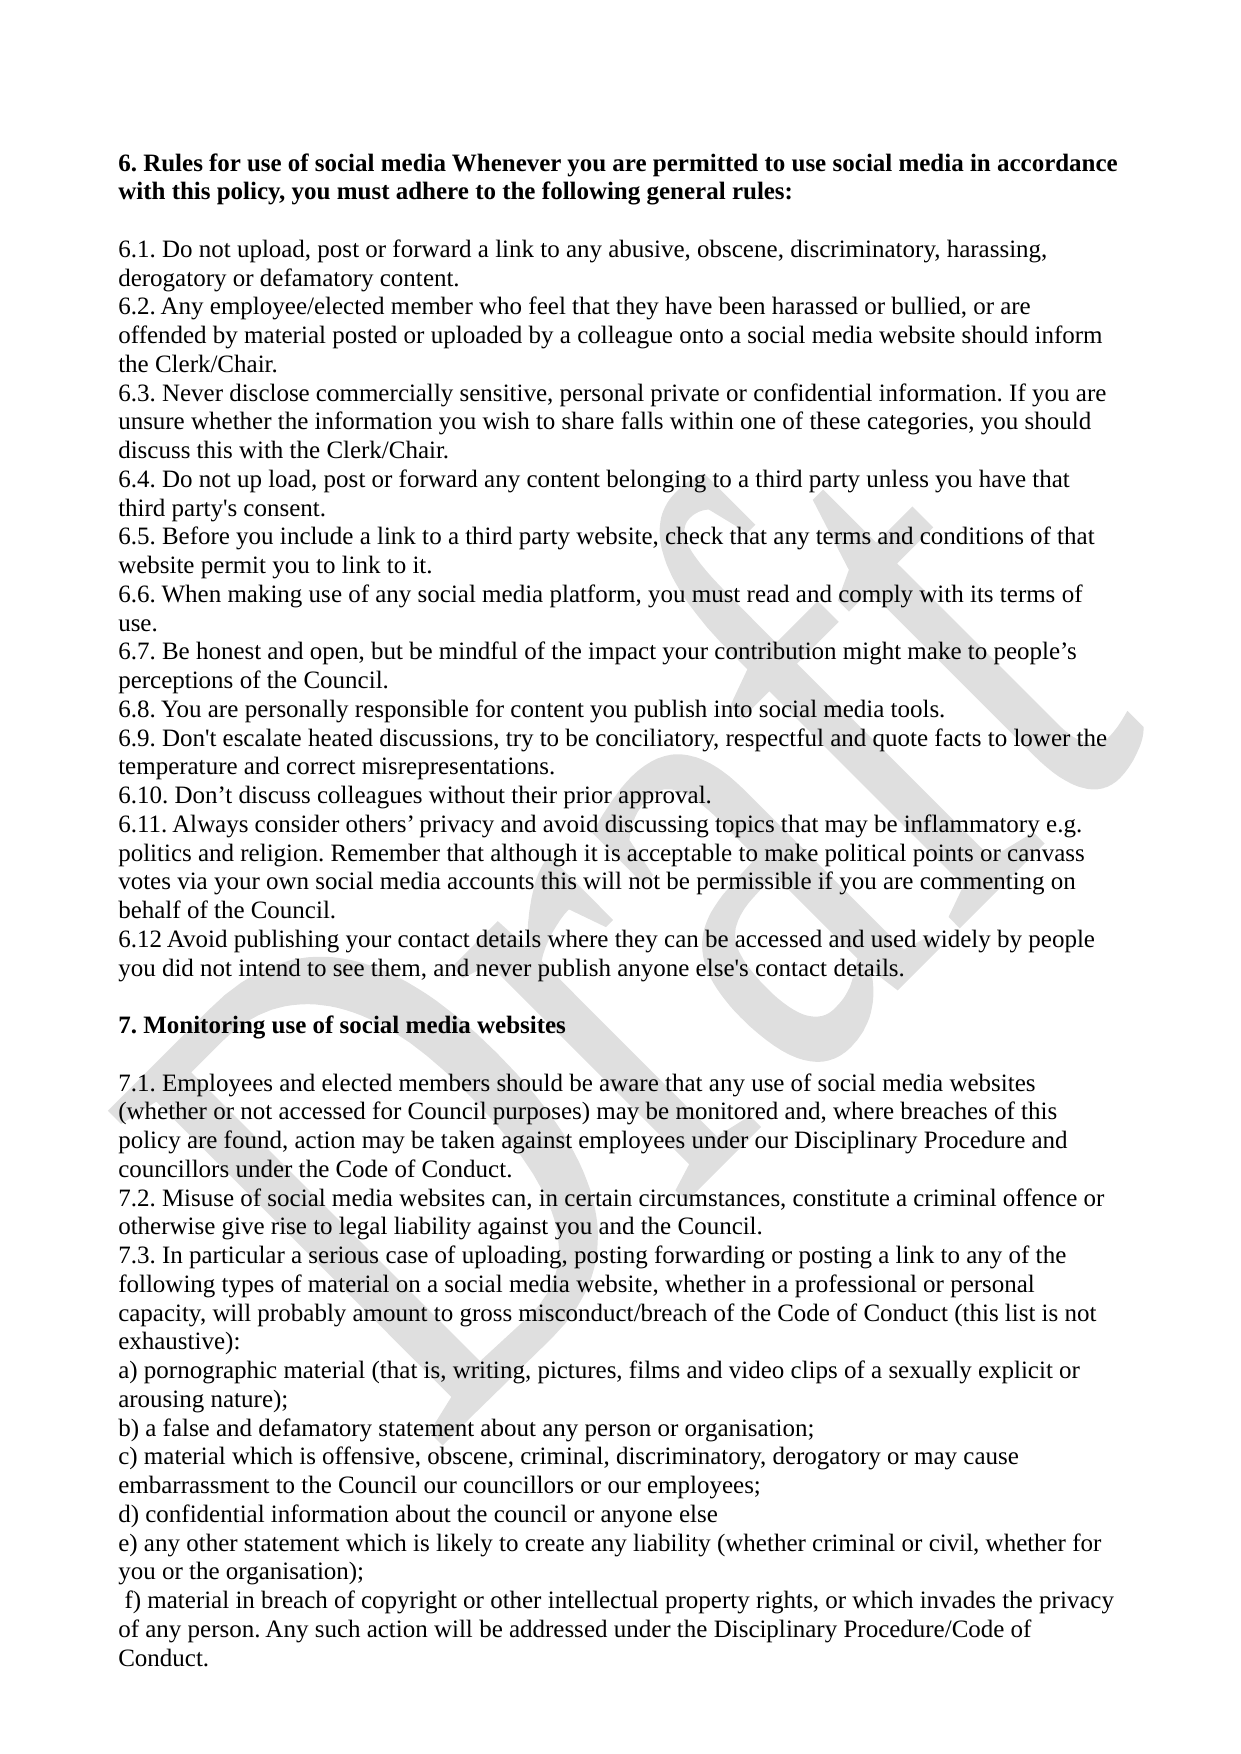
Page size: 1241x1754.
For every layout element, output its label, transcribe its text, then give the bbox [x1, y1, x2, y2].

text 6.1. Do not upload, post or forward a link to any abusive, obscene, discriminatory, harassing, derogatory or defamatory content. [118, 234, 1122, 291]
text 6.6. When making use of any social media platform, you must read and comply with its terms of use. [715, 579, 913, 636]
text 6.11. Always consider others’ privacy and avoid discussing topics that may be inflammatory e.g. politics and religion. Remember that although it is acceptable to make political points or canvass votes via your own social media accounts this will not be permissible if you are commenting on behalf of the Council. [944, 809, 1122, 924]
text a) pornographic material (that is, writing, pictures, films and video clips of a sexually explicit or arousing nature); [477, 1355, 1122, 1413]
text 6.5. Before you include a link to a third party website, check that any terms and conditions of that website permit you to link to it. [898, 521, 1122, 579]
text 6.12 Avoid publishing your contact details where they can be accessed and used widely by people you did not intend to see them, and never publish anyone else's contact details. [542, 924, 711, 981]
text f) material in breach of copyright or other intellectual property rights, or which invades the privacy of any person. Any such action will be addressed under the Disciplinary Procedure/Code of Conduct. [118, 1585, 1122, 1671]
text 7.3. In particular a serious case of uploading, posting forwarding or posting a link to any of the following types of material on a social media website, whether in a professional or personal capacity, will probably amount to gross misconduct/breach of the Code of Conduct (this list is not exhaustive): [118, 1240, 408, 1355]
text 6.6. When making use of any social media platform, you must read and comply with its terms of use. [914, 579, 1122, 636]
text 6.10. Don’t discuss colleagues without their prior approval. [735, 780, 886, 809]
text 7. Monitoring use of social media websites [859, 1010, 1122, 1039]
text 6.5. Before you include a link to a third party website, check that any terms and conditions of that website permit you to link to it. [685, 521, 848, 579]
text 7.2. Misuse of social media websites can, in certain circumstances, constitute a criminal offence or otherwise give rise to legal liability against you and the Council. [589, 1183, 1122, 1240]
text 6.2. Any employee/elected member who feel that they have been harassed or bullied, or are offended by material posted or uploaded by a colleague onto a social media website should inform the Clerk/Chair. [118, 291, 1122, 378]
text 7. Monitoring use of social media websites [592, 1010, 763, 1039]
text 6.12 Avoid publishing your contact details where they can be accessed and used widely by people you did not intend to see them, and never publish anyone else's contact details. [736, 924, 857, 981]
text b) a false and defamatory statement about any person or organisation; [118, 1413, 440, 1441]
text 7. Monitoring use of social media websites [226, 1010, 402, 1039]
text 6.10. Don’t discuss colleagues without their prior approval. [915, 780, 1122, 809]
text 6.5. Before you include a link to a third party website, check that any terms and conditions of that website permit you to link to it. [118, 521, 672, 579]
text 6. Rules for use of social media Whenever you are permitted to use social media in accordance with this policy, you must adhere to the following general rules: [118, 148, 1122, 205]
text 6.12 Avoid publishing your contact details where they can be accessed and used widely by people you did not intend to see them, and never publish anyone else's contact details. [880, 924, 1122, 981]
text d) confidential information about the council or anyone else [118, 1499, 1122, 1528]
text 6.9. Don't escalate heated discussions, try to be conciliatory, respectful and quote facts to lower the temperature and correct misrepresentations. [858, 723, 1062, 780]
text 6.3. Never disclose commercially sensitive, personal private or confidential information. If you are unsure whether the information you wish to share falls within one of these categories, you should discuss this with the Clerk/Chair. [118, 378, 1122, 464]
text 6.11. Always consider others’ privacy and avoid discussing topics that may be inflammatory e.g. politics and religion. Remember that although it is acceptable to make political points or canvass votes via your own social media accounts this will not be permissible if you are commenting on behalf of the Council. [118, 809, 752, 924]
text 7. Monitoring use of social media websites [450, 1010, 562, 1039]
text 7.2. Misuse of social media websites can, in certain circumstances, constitute a criminal offence or otherwise give rise to legal liability against you and the Council. [303, 1183, 558, 1240]
text 7. Monitoring use of social media websites [118, 1010, 207, 1039]
text 7.1. Employees and elected members should be aware that any use of social media websites (whether or not accessed for Council purposes) may be monitored and, where breaches of this policy are found, action may be taken against employees under our Disciplinary Procedure and councillors under the Code of Conduct. [118, 1103, 236, 1183]
text c) material which is offensive, obscene, criminal, discriminatory, derogatory or may cause embarrassment to the Council our councillors or our employees; [118, 1441, 1122, 1499]
text 7.3. In particular a serious case of uploading, posting forwarding or posting a link to any of the following types of material on a social media website, whether in a professional or personal capacity, will probably amount to gross misconduct/breach of the Code of Conduct (this list is not exhaustive): [360, 1240, 558, 1355]
text 6.10. Don’t discuss colleagues without their prior approval. [118, 780, 627, 809]
text 6.7. Be honest and open, but be mindful of the impact your contribution might make to people’s perceptions of the Council. [798, 636, 971, 694]
text 7.2. Misuse of social media websites can, in certain circumstances, constitute a criminal offence or otherwise give rise to legal liability against you and the Council. [118, 1183, 293, 1240]
text 6.6. When making use of any social media platform, you must read and comply with its terms of use. [118, 579, 714, 636]
text 6.10. Don’t discuss colleagues without their prior approval. [641, 790, 705, 809]
text b) a false and defamatory statement about any person or organisation; [449, 1413, 1122, 1441]
text 6.4. Do not up load, post or forward any content belonging to a third party unless you have that third party's consent. [118, 464, 1122, 521]
text 6.8. You are personally responsible for content you publish into social media tools. [1029, 694, 1122, 723]
text 7.1. Employees and elected members should be aware that any use of social media websites (whether or not accessed for Council purposes) may be monitored and, where breaches of this policy are found, action may be taken against employees under our Disciplinary Procedure and councillors under the Code of Conduct. [513, 1068, 688, 1183]
text 6.8. You are personally responsible for content you publish into social media tools. [118, 694, 800, 723]
text 7.1. Employees and elected members should be aware that any use of social media websites (whether or not accessed for Council purposes) may be monitored and, where breaches of this policy are found, action may be taken against employees under our Disciplinary Procedure and councillors under the Code of Conduct. [192, 1068, 537, 1183]
text 6.7. Be honest and open, but be mindful of the impact your contribution might make to people’s perceptions of the Council. [971, 636, 1122, 694]
text 6.11. Always consider others’ privacy and avoid discussing topics that may be inflammatory e.g. politics and religion. Remember that although it is acceptable to make political points or canvass votes via your own social media accounts this will not be permissible if you are commenting on behalf of the Council. [765, 809, 961, 924]
text 7.1. Employees and elected members should be aware that any use of social media websites (whether or not accessed for Council purposes) may be monitored and, where breaches of this policy are found, action may be taken against employees under our Disciplinary Procedure and councillors under the Code of Conduct. [650, 1068, 1122, 1183]
text 6.12 Avoid publishing your contact details where they can be accessed and used widely by people you did not intend to see them, and never publish anyone else's contact details. [118, 924, 504, 981]
text 6.9. Don't escalate heated discussions, try to be conciliatory, respectful and quote facts to lower the temperature and correct misrepresentations. [118, 723, 857, 780]
text e) any other statement which is likely to create any liability (whether criminal or civil, whether for you or the organisation); [118, 1528, 1122, 1585]
text a) pornographic material (that is, writing, pictures, films and video clips of a sexually explicit or arousing nature); [118, 1355, 450, 1413]
text 7.3. In particular a serious case of uploading, posting forwarding or posting a link to any of the following types of material on a social media website, whether in a professional or personal capacity, will probably amount to gross misconduct/breach of the Code of Conduct (this list is not exhaustive): [536, 1240, 1122, 1355]
text 6.7. Be honest and open, but be mindful of the impact your contribution might make to people’s perceptions of the Council. [118, 636, 747, 694]
text 6.8. You are personally responsible for content you publish into social media tools. [829, 694, 1000, 723]
